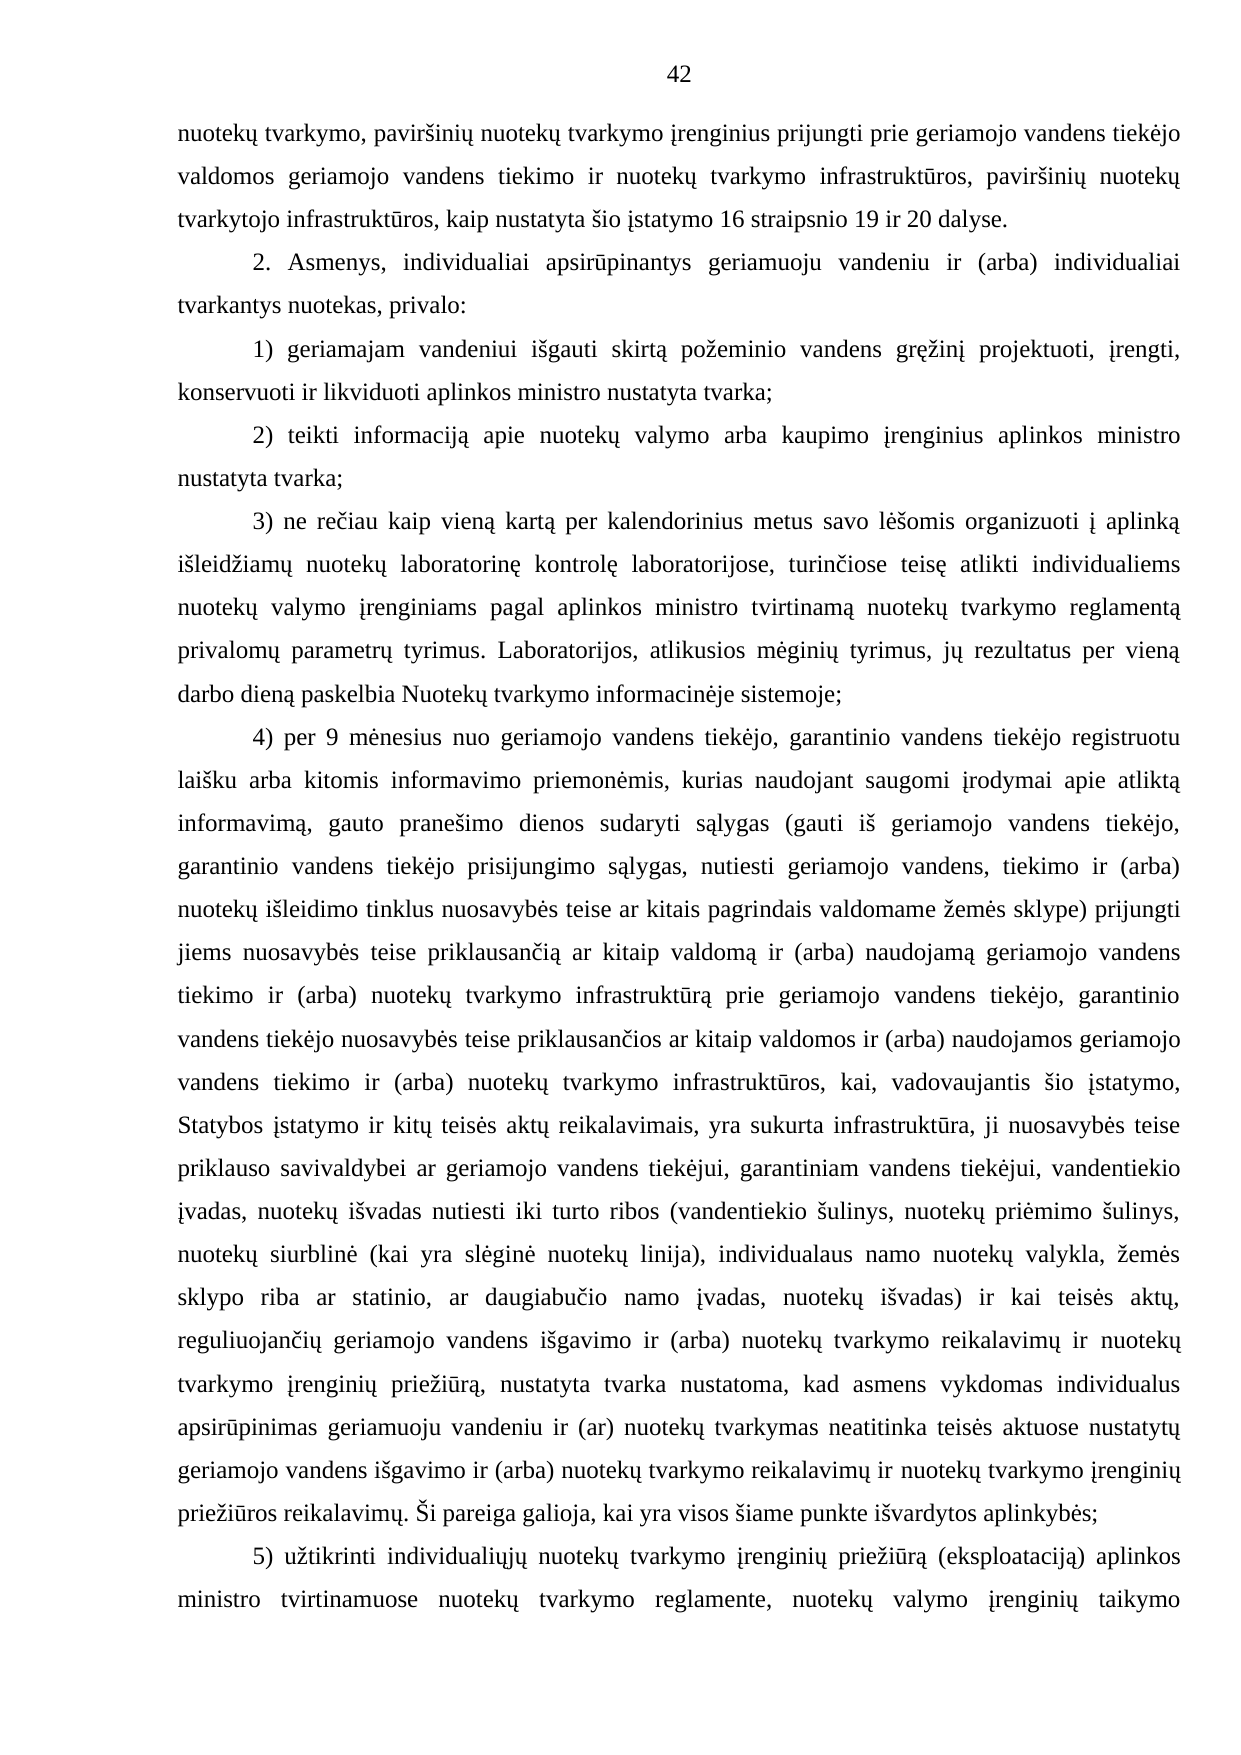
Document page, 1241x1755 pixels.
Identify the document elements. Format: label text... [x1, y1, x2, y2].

text 4) per 9 mėnesius nuo geriamojo vandens tiekėjo, garantinio vandens tiekėjo registruotu laišku arba kitomis informavimo priemonėmis, kurias naudojant saugomi įrodymai apie atliktą informavimą, gauto pranešimo dienos sudaryti sąlygas (gauti iš geriamojo vandens tiekėjo, garantinio vandens tiekėjo prisijungimo sąlygas, nutiesti geriamojo vandens, tiekimo ir (arba) nuotekų išleidimo tinklus nuosavybės teise ar kitais pagrindais valdomame žemės sklype) prijungti jiems nuosavybės teise priklausančią ar kitaip valdomą ir (arba) naudojamą geriamojo vandens tiekimo ir (arba) nuotekų tvarkymo infrastruktūrą prie geriamojo vandens tiekėjo, garantinio vandens tiekėjo nuosavybės teise priklausančios ar kitaip valdomos ir (arba) naudojamos geriamojo vandens tiekimo ir (arba) nuotekų tvarkymo infrastruktūros, kai, vadovaujantis šio įstatymo, Statybos įstatymo ir kitų teisės aktų reikalavimais, yra sukurta infrastruktūra, ji nuosavybės teise priklauso savivaldybei ar geriamojo vandens tiekėjui, garantiniam vandens tiekėjui, vandentiekio įvadas, nuotekų išvadas nutiesti iki turto ribos (vandentiekio šulinys, nuotekų priėmimo šulinys, nuotekų siurblinė (kai yra slėginė nuotekų linija), individualaus namo nuotekų valykla, žemės sklypo riba ar statinio, ar daugiabučio namo įvadas, nuotekų išvadas) ir kai teisės aktų, reguliuojančių geriamojo vandens išgavimo ir (arba) nuotekų tvarkymo reikalavimų ir nuotekų tvarkymo įrenginių priežiūrą, nustatyta tvarka nustatoma, kad asmens vykdomas individualus apsirūpinimas geriamuoju vandeniu ir (ar) nuotekų tvarkymas neatitinka teisės aktuose nustatytų geriamojo vandens išgavimo ir (arba) nuotekų tvarkymo reikalavimų ir nuotekų tvarkymo įrenginių priežiūros reikalavimų. Ši pareiga galioja, kai yra visos šiame punkte išvardytos aplinkybės; [177, 722, 1181, 1527]
text 3) ne rečiau kaip vieną kartą per kalendorinius metus savo lėšomis organizuoti į aplinką išleidžiamų nuotekų laboratorinę kontrolę laboratorijose, turinčiose teisę atlikti individualiems nuotekų valymo įrenginiams pagal aplinkos ministro tvirtinamą nuotekų tvarkymo reglamentą privalomų parametrų tyrimus. Laboratorijos, atlikusios mėginių tyrimus, jų rezultatus per vieną darbo dieną paskelbia Nuotekų tvarkymo informacinėje sistemoje; [177, 506, 1181, 707]
text 2. Asmenys, individualiai apsirūpinantys geriamuoju vandeniu ir (arba) individualiai tvarkantys nuotekas, privalo: [177, 247, 1181, 319]
text 2) teikti informaciją apie nuotekų valymo arba kaupimo įrenginius aplinkos ministro nustatyta tvarka; [177, 420, 1181, 492]
text nuotekų tvarkymo, paviršinių nuotekų tvarkymo įrenginius prijungti prie geriamojo vandens tiekėjo valdomos geriamojo vandens tiekimo ir nuotekų tvarkymo infrastruktūros, paviršinių nuotekų tvarkytojo infrastruktūros, kaip nustatyta šio įstatymo 16 straipsnio 19 ir 20 dalyse. [177, 118, 1181, 233]
text 5) užtikrinti individualiųjų nuotekų tvarkymo įrenginių priežiūrą (eksploataciją) aplinkos ministro tvirtinamuose nuotekų tvarkymo reglamente, nuotekų valymo įrenginių taikymo [177, 1541, 1181, 1613]
text 1) geriamajam vandeniui išgauti skirtą požeminio vandens gręžinį projektuoti, įrengti, konservuoti ir likviduoti aplinkos ministro nustatyta tvarka; [177, 334, 1181, 406]
